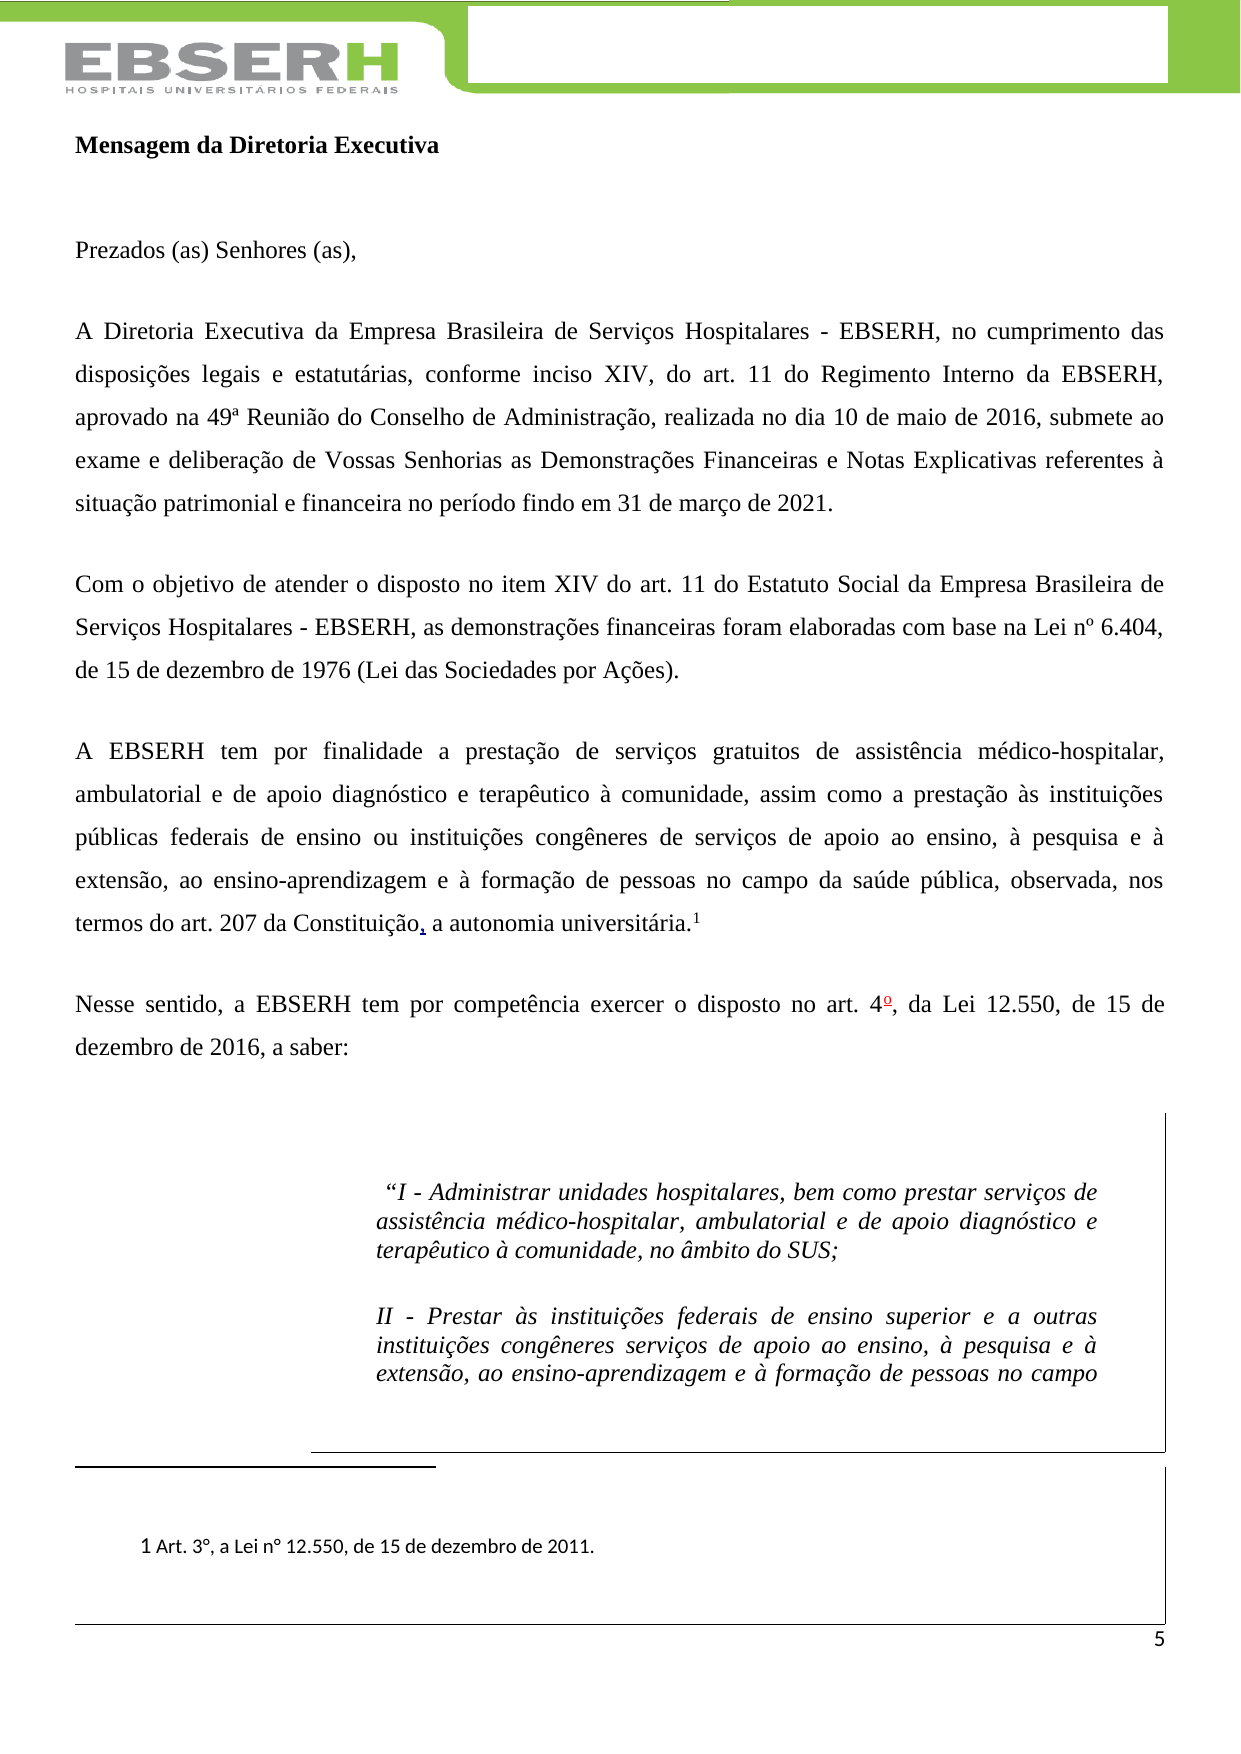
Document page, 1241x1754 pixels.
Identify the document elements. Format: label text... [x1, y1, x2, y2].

text A Diretoria Executiva da Empresa Brasileira de Serviços Hospitalares - EBSERH, no cumprimento das disposições legais e estatutárias, conforme inciso XIV, do art. 11 do Regimento Interno da EBSERH, aprovado na 49ª Reunião do Conselho de Administração, realizada no dia 10 de maio de 2016, submete ao exame e deliberação de Vossas Senhorias as Demonstrações Financeiras e Notas Explicativas referentes à situação patrimonial e financeira no período findo em 31 de março de 2021. [75, 316, 1165, 517]
text Prezados (as) Senhores (as), [75, 235, 1165, 264]
text Nesse sentido, a EBSERH tem por competência exercer o disposto no art. 4o, da Lei 12.550, de 15 de dezembro de 2016, a saber: [75, 989, 1165, 1061]
subtitle Mensagem da Diretoria Executiva [75, 103, 1165, 159]
text Com o objetivo de atender o disposto no item XIV do art. 11 do Estatuto Social da Empresa Brasileira de Serviços Hospitalares - EBSERH, as demonstrações financeiras foram elaboradas com base na Lei nº 6.404, de 15 de dezembro de 1976 (Lei das Sociedades por Ações). [75, 569, 1165, 684]
text Art. 3°, a Lei n° 12.550, de 15 de dezembro de 2011. [75, 1467, 1165, 1624]
text “I - Administrar unidades hospitalares, bem como prestar serviços de assistência médico-hospitalar, ambulatorial e de apoio diagnóstico e terapêutico à comunidade, no âmbito do SUS; [311, 1113, 1165, 1236]
text II - Prestar às instituições federais de ensino superior e a outras instituições congêneres serviços de apoio ao ensino, à pesquisa e à extensão, ao ensino-aprendizagem e à formação de pessoas no campo da saúde pública, mediante as condições que forem fixadas em seu estatuto social; [311, 1236, 1165, 1452]
text A EBSERH tem por finalidade a prestação de serviços gratuitos de assistência médico-hospitalar, ambulatorial e de apoio diagnóstico e terapêutico à comunidade, assim como a prestação às instituições públicas federais de ensino ou instituições congêneres de serviços de apoio ao ensino, à pesquisa e à extensão, ao ensino-aprendizagem e à formação de pessoas no campo da saúde pública, observada, nos termos do art. 207 da Constituição, a autonomia universitária. [75, 736, 1165, 937]
